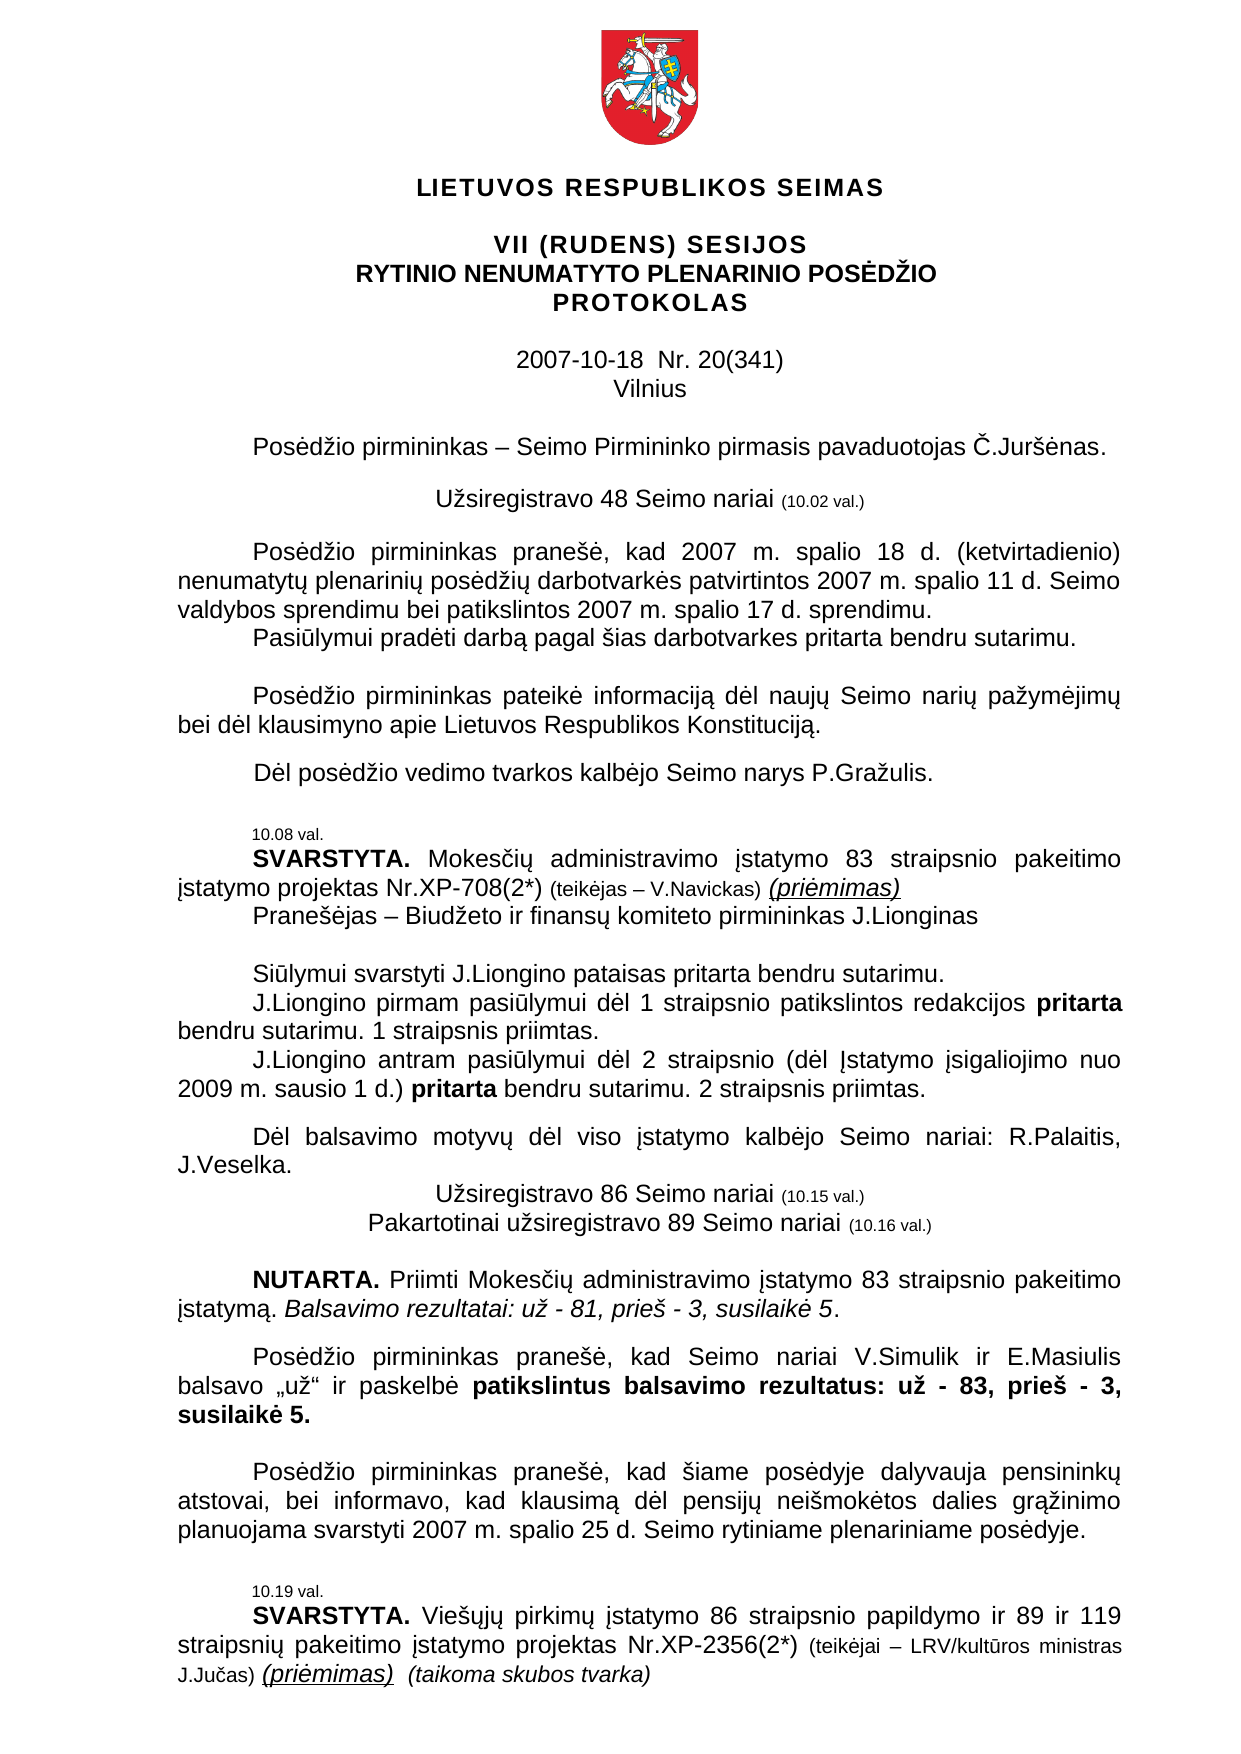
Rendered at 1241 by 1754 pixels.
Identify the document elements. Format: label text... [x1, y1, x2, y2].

text Vilnius [177, 374, 1122, 403]
text Siūlymui svarstyti J.Liongino pataisas pritarta bendru sutarimu. [177, 959, 1122, 988]
text 2007-10-18 Nr. 20(341) [177, 345, 1122, 374]
text Dėl balsavimo motyvų dėl viso įstatymo kalbėjo Seimo nariai: R.Palaitis, J.Veselka. [177, 1122, 1122, 1179]
text Posėdžio pirmininkas pranešė, kad 2007 m. spalio 18 d. (ketvirtadienio) nenumatytų plenarinių posėdžių darbotvarkės patvirtintos 2007 m. spalio 11 d. Seimo valdybos sprendimu bei patikslintos 2007 m. spalio 17 d. sprendimu. [177, 537, 1122, 623]
text 10.08 val. [177, 825, 1122, 844]
text Užsiregistravo 86 Seimo nariai (10.15 val.) [177, 1179, 1122, 1208]
text Posėdžio pirmininkas pateikė informaciją dėl naujų Seimo narių pažymėjimų bei dėl klausimyno apie Lietuvos Respublikos Konstituciją. [177, 681, 1122, 738]
text PROTOKOLAS [177, 288, 1122, 317]
text SVARSTYTA. Mokesčių administravimo įstatymo 83 straipsnio pakeitimo įstatymo projektas Nr.XP-708(2*) (teikėjas – V.Navickas) (priėmimas) [177, 844, 1122, 901]
text Posėdžio pirmininkas – Seimo Pirmininko pirmasis pavaduotojas Č.Juršėnas. [177, 432, 1122, 460]
text NUTARTA. Priimti Mokesčių administravimo įstatymo 83 straipsnio pakeitimo įstatymą. Balsavimo rezultatai: už - 81, prieš - 3, susilaikė 5. [177, 1266, 1122, 1323]
text Dėl posėdžio vedimo tvarkos kalbėjo Seimo narys P.Gražulis. [177, 757, 1122, 786]
text J.Liongino pirmam pasiūlymui dėl 1 straipsnio patikslintos redakcijos pritarta bendru sutarimu. 1 straipsnis priimtas. [177, 988, 1122, 1045]
text Užsiregistravo 48 Seimo nariai (10.02 val.) [177, 484, 1122, 513]
text Pranešėjas – Biudžeto ir finansų komiteto pirmininkas J.Lionginas [177, 901, 1122, 930]
text Posėdžio pirmininkas pranešė, kad Seimo nariai V.Simulik ir E.Masiulis balsavo „už“ ir paskelbė patikslintus balsavimo rezultatus: už - 83, prieš - 3, susilaikė 5. [177, 1342, 1122, 1428]
text Posėdžio pirmininkas pranešė, kad šiame posėdyje dalyvauja pensininkų atstovai, bei informavo, kad klausimą dėl pensijų neišmokėtos dalies grąžinimo planuojama svarstyti 2007 m. spalio 25 d. Seimo rytiniame plenariniame posėdyje. [177, 1457, 1122, 1543]
text VII (RUDENS) SESIJOS [177, 230, 1122, 259]
text J.Liongino antram pasiūlymui dėl 2 straipsnio (dėl Įstatymo įsigaliojimo nuo 2009 m. sausio 1 d.) pritarta bendru sutarimu. 2 straipsnis priimtas. [177, 1045, 1122, 1103]
text Pakartotinai užsiregistravo 89 Seimo nariai (10.16 val.) [177, 1208, 1122, 1237]
text 10.19 val. [177, 1582, 1122, 1601]
text LIETUVOS RESPUBLIKOS SEIMAS [177, 173, 1122, 202]
subtitle RYTINIO NENUMATYTO PLENARINIO POSĖDŽIO [177, 259, 1122, 288]
text SVARSTYTA. Viešųjų pirkimų įstatymo 86 straipsnio papildymo ir 89 ir 119 straipsnių pakeitimo įstatymo projektas Nr.XP-2356(2*) (teikėjai – LRV/kultūros ministras J.Jučas) (priėmimas) (taikoma skubos tvarka) [177, 1601, 1122, 1687]
text Pasiūlymui pradėti darbą pagal šias darbotvarkes pritarta bendru sutarimu. [177, 623, 1122, 652]
